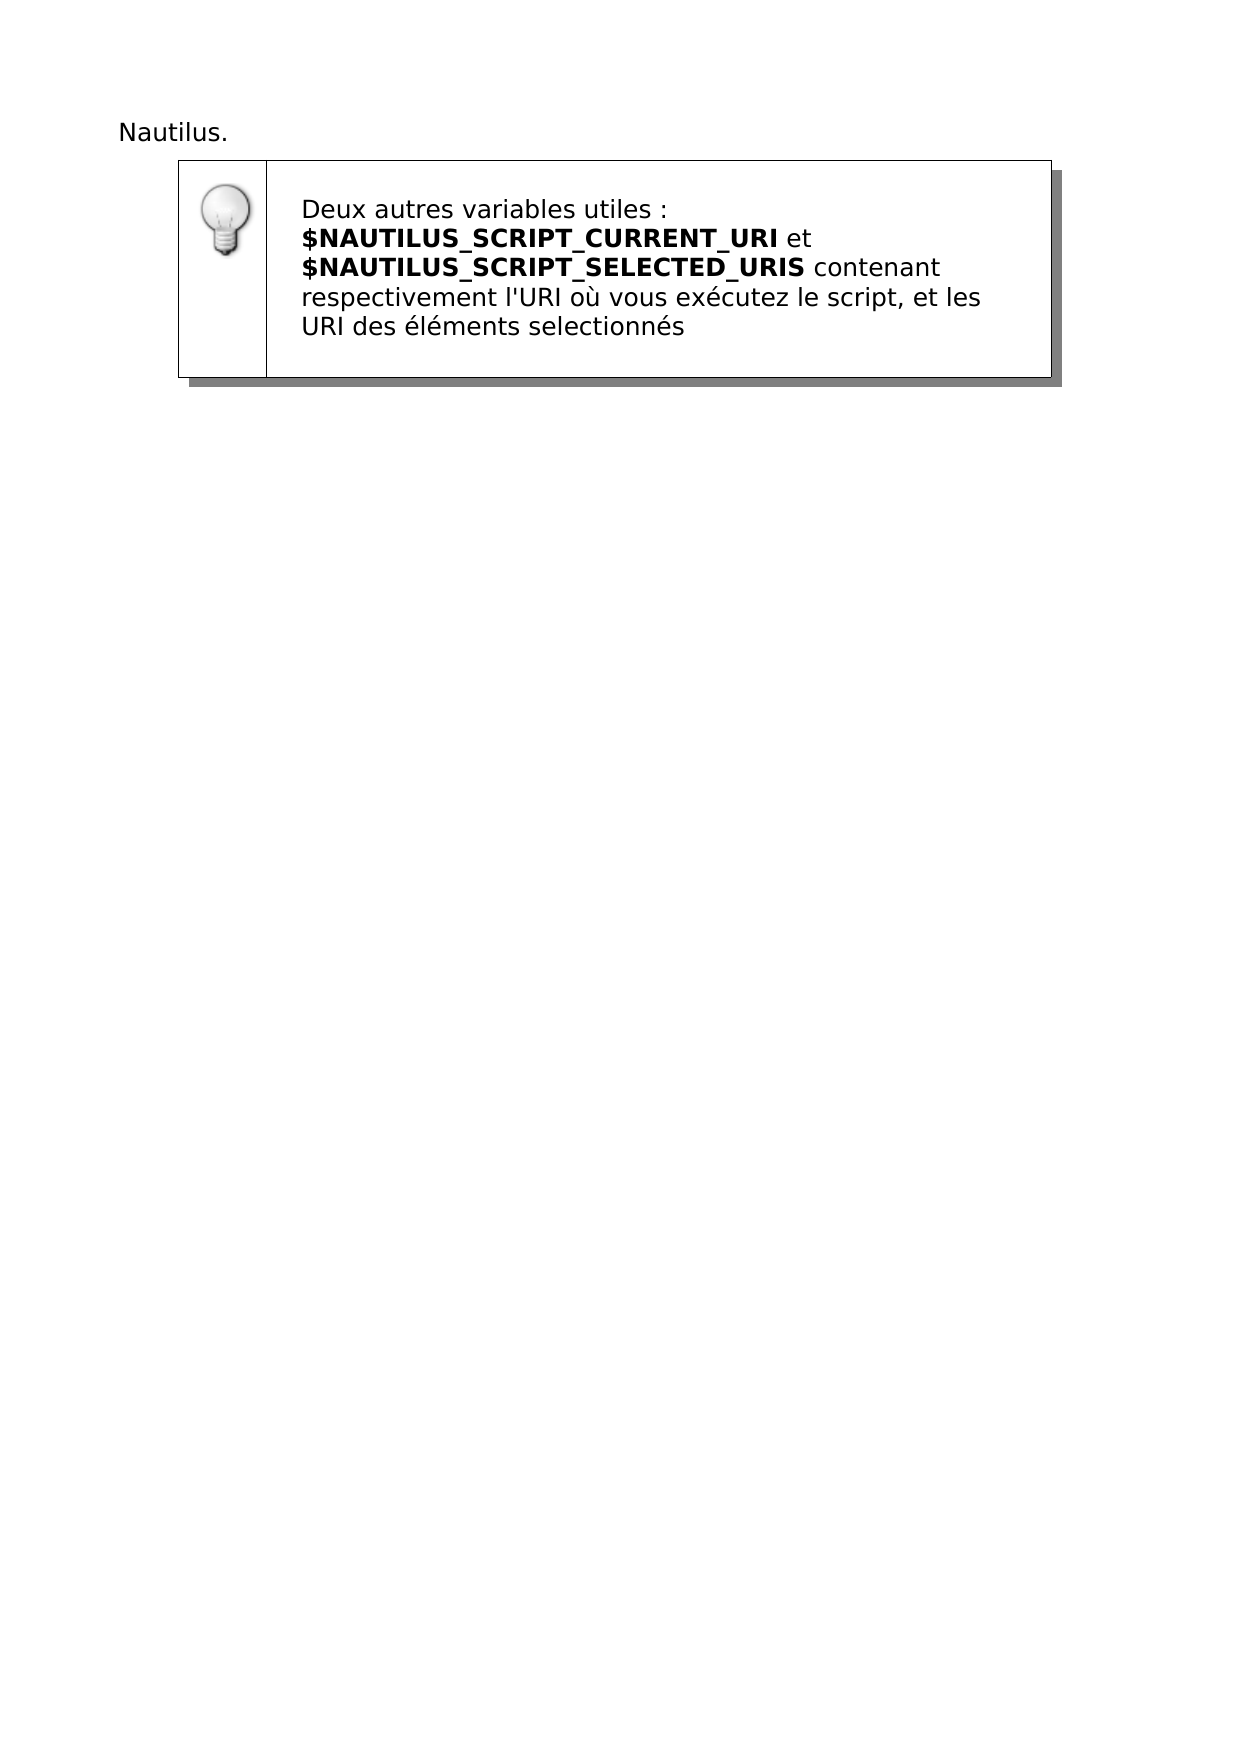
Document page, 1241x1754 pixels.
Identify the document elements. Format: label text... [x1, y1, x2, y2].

text Nautilus. [118, 118, 1122, 147]
table_header [179, 161, 266, 377]
picture [190, 183, 266, 259]
table_header Deux autres variables utiles : $NAUTILUS_SCRIPT_CURRENT_URI et $NAUTILUS_SCRIPT_SELECTED_URIS contenant respectivement l'URI où vous exécutez le script, et les URI des éléments selectionnés [267, 161, 1051, 377]
